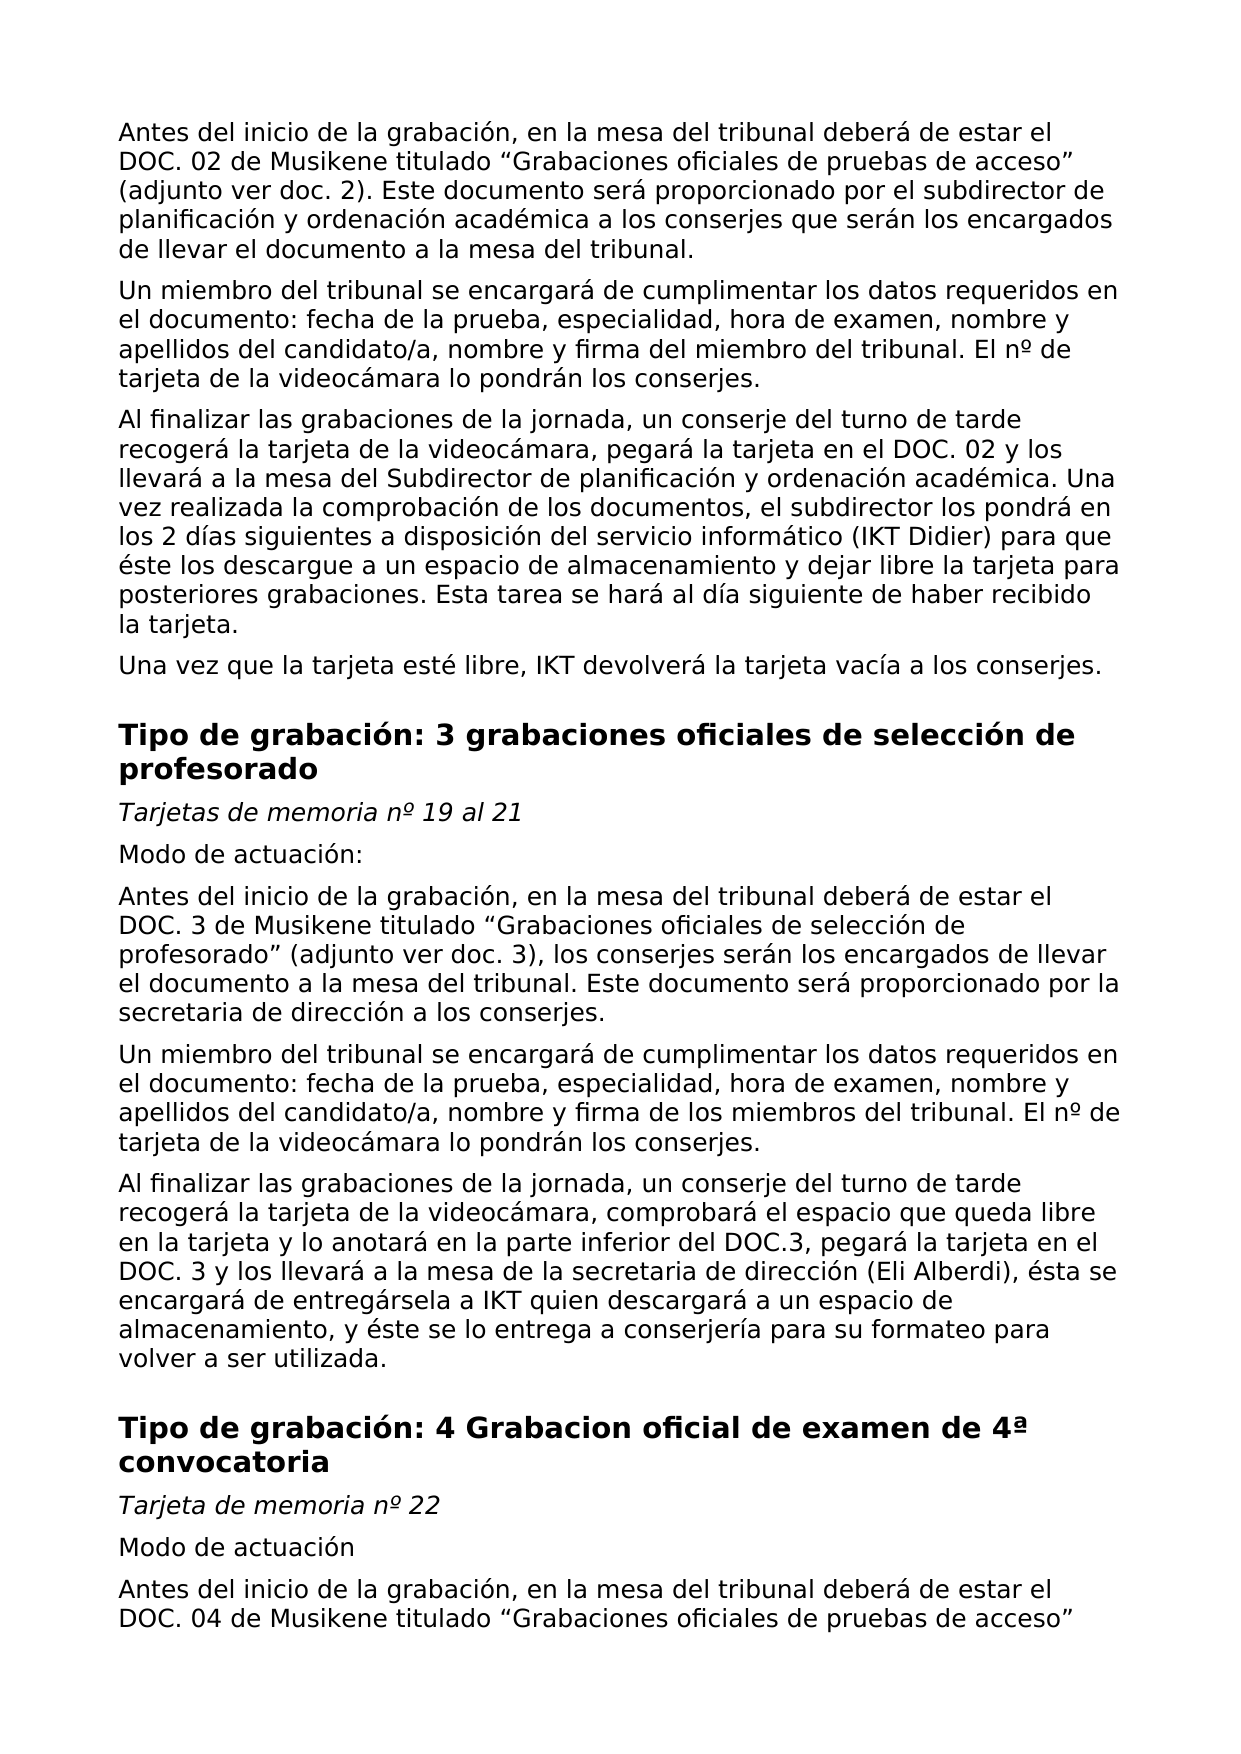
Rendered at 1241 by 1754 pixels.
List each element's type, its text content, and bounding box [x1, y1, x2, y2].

text Al finalizar las grabaciones de la jornada, un conserje del turno de tarde recogerá la tarjeta de la videocámara, pegará la tarjeta en el DOC. 02 y los llevará a la mesa del Subdirector de planificación y ordenación académica. Una vez realizada la comprobación de los documentos, el subdirector los pondrá en los 2 días siguientes a disposición del servicio informático (IKT Didier) para que éste los descargue a un espacio de almacenamiento y dejar libre la tarjeta para posteriores grabaciones. Esta tarea se hará al día siguiente de haber recibido la tarjeta. [118, 406, 1122, 639]
text Modo de actuación [118, 1533, 1122, 1562]
text Al finalizar las grabaciones de la jornada, un conserje del turno de tarde recogerá la tarjeta de la videocámara, comprobará el espacio que queda libre en la tarjeta y lo anotará en la parte inferior del DOC.3, pegará la tarjeta en el DOC. 3 y los llevará a la mesa de la secretaria de dirección (Eli Alberdi), ésta se encargará de entregársela a IKT quien descargará a un espacio de almacenamiento, y éste se lo entrega a conserjería para su formateo para volver a ser utilizada. [118, 1169, 1122, 1373]
text Antes del inicio de la grabación, en la mesa del tribunal deberá de estar el DOC. 3 de Musikene titulado “Grabaciones oficiales de selección de profesorado” (adjunto ver doc. 3), los conserjes serán los encargados de llevar el documento a la mesa del tribunal. Este documento será proporcionado por la secretaria de dirección a los conserjes. [118, 882, 1122, 1028]
text Antes del inicio de la grabación, en la mesa del tribunal deberá de estar el DOC. 04 de Musikene titulado “Grabaciones oficiales de pruebas de acceso” [118, 1575, 1122, 1633]
text Tarjeta de memoria nº 22 [118, 1491, 1122, 1521]
text Antes del inicio de la grabación, en la mesa del tribunal deberá de estar el DOC. 02 de Musikene titulado “Grabaciones oficiales de pruebas de acceso” (adjunto ver doc. 2). Este documento será proporcionado por el subdirector de planificación y ordenación académica a los conserjes que serán los encargados de llevar el documento a la mesa del tribunal. [118, 118, 1122, 264]
subtitle Tipo de grabación: 3 grabaciones oficiales de selección de profesorado [118, 718, 1122, 786]
text Tarjetas de memoria nº 19 al 21 [118, 798, 1122, 828]
text Modo de actuación: [118, 840, 1122, 869]
text Un miembro del tribunal se encargará de cumplimentar los datos requeridos en el documento: fecha de la prueba, especialidad, hora de examen, nombre y apellidos del candidato/a, nombre y firma del miembro del tribunal. El nº de tarjeta de la videocámara lo pondrán los conserjes. [118, 276, 1122, 393]
text Una vez que la tarjeta esté libre, IKT devolverá la tarjeta vacía a los conserjes. [118, 651, 1122, 681]
subtitle Tipo de grabación: 4 Grabacion oficial de examen de 4ª convocatoria [118, 1411, 1122, 1479]
text Un miembro del tribunal se encargará de cumplimentar los datos requeridos en el documento: fecha de la prueba, especialidad, hora de examen, nombre y apellidos del candidato/a, nombre y firma de los miembros del tribunal. El nº de tarjeta de la videocámara lo pondrán los conserjes. [118, 1040, 1122, 1157]
